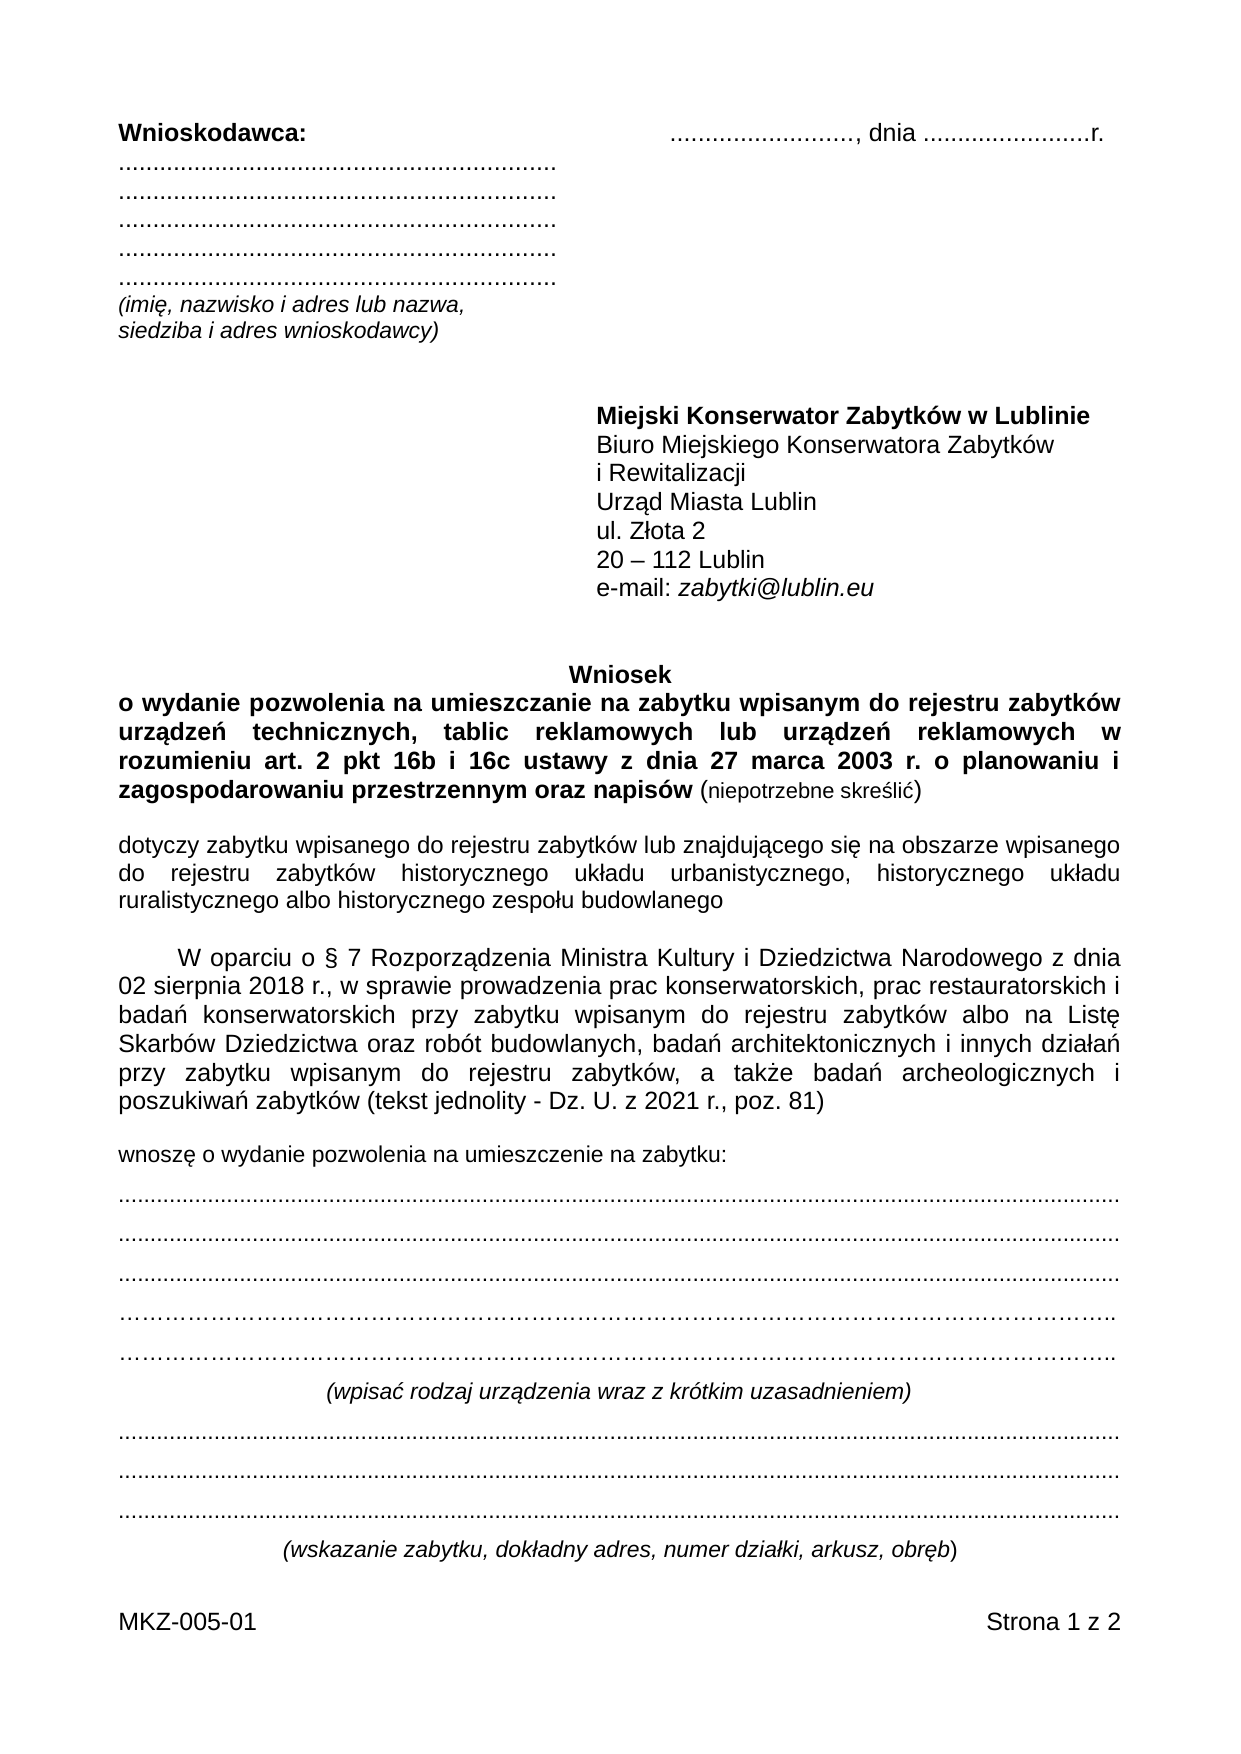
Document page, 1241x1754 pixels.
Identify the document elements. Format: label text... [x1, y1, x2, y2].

text Wniosek [118, 659, 1122, 688]
text Urząd Miasta Lublin [596, 487, 1122, 516]
text (imię, nazwisko i adres lub nazwa, [118, 291, 1122, 317]
text siedziba i adres wnioskodawcy) [118, 317, 1122, 343]
text (wskazanie zabytku, dokładny adres, numer działki, arkusz, obręb) [118, 1536, 1122, 1563]
text Biuro Miejskiego Konserwatora Zabytków [596, 429, 1122, 458]
text …………………………………………………………………………………………………………………..………………………………………………………………………………………………………………….. [118, 1299, 1122, 1365]
text o wydanie pozwolenia na umieszczanie na zabytku wpisanym do rejestru zabytków urządzeń technicznych, tablic reklamowych lub urządzeń reklamowych w rozumieniu art. 2 pkt 16b i 16c ustawy z dnia 27 marca 2003 r. o planowaniu i zagospodarowaniu przestrzennym oraz napisów (niepotrzebne skreślić) [118, 688, 1122, 803]
text W oparciu o § 7 Rozporządzenia Ministra Kultury i Dziedzictwa Narodowego z dnia 02 sierpnia 2018 r., w sprawie prowadzenia prac konserwatorskich, prac restauratorskich i badań konserwatorskich przy zabytku wpisanym do rejestru zabytków albo na Listę Skarbów Dziedzictwa oraz robót budowlanych, badań architektonicznych i innych działań przy zabytku wpisanym do rejestru zabytków, a także badań archeologicznych i poszukiwań zabytków (tekst jednolity - Dz. U. z 2021 r., poz. 81) [118, 943, 1122, 1115]
text ul. Złota 2 [596, 516, 1122, 544]
text Wnioskodawca: , dnia r. [118, 118, 1122, 147]
text dotyczy zabytku wpisanego do rejestru zabytków lub znajdującego się na obszarze wpisanego do rejestru zabytków historycznego układu urbanistycznego, historycznego układu ruralistycznego albo historycznego zespołu budowlanego [118, 831, 1122, 914]
text Miejski Konserwator Zabytków w Lublinie [596, 401, 1122, 429]
text i Rewitalizacji [596, 458, 1122, 487]
text 20 – 112 Lublin [596, 544, 1122, 573]
text wnoszę o wydanie pozwolenia na umieszczenie na zabytku: [118, 1141, 1122, 1168]
text e-mail: zabytki@lublin.eu [596, 573, 1122, 602]
text (wpisać rodzaj urządzenia wraz z krótkim uzasadnieniem) [118, 1378, 1122, 1405]
